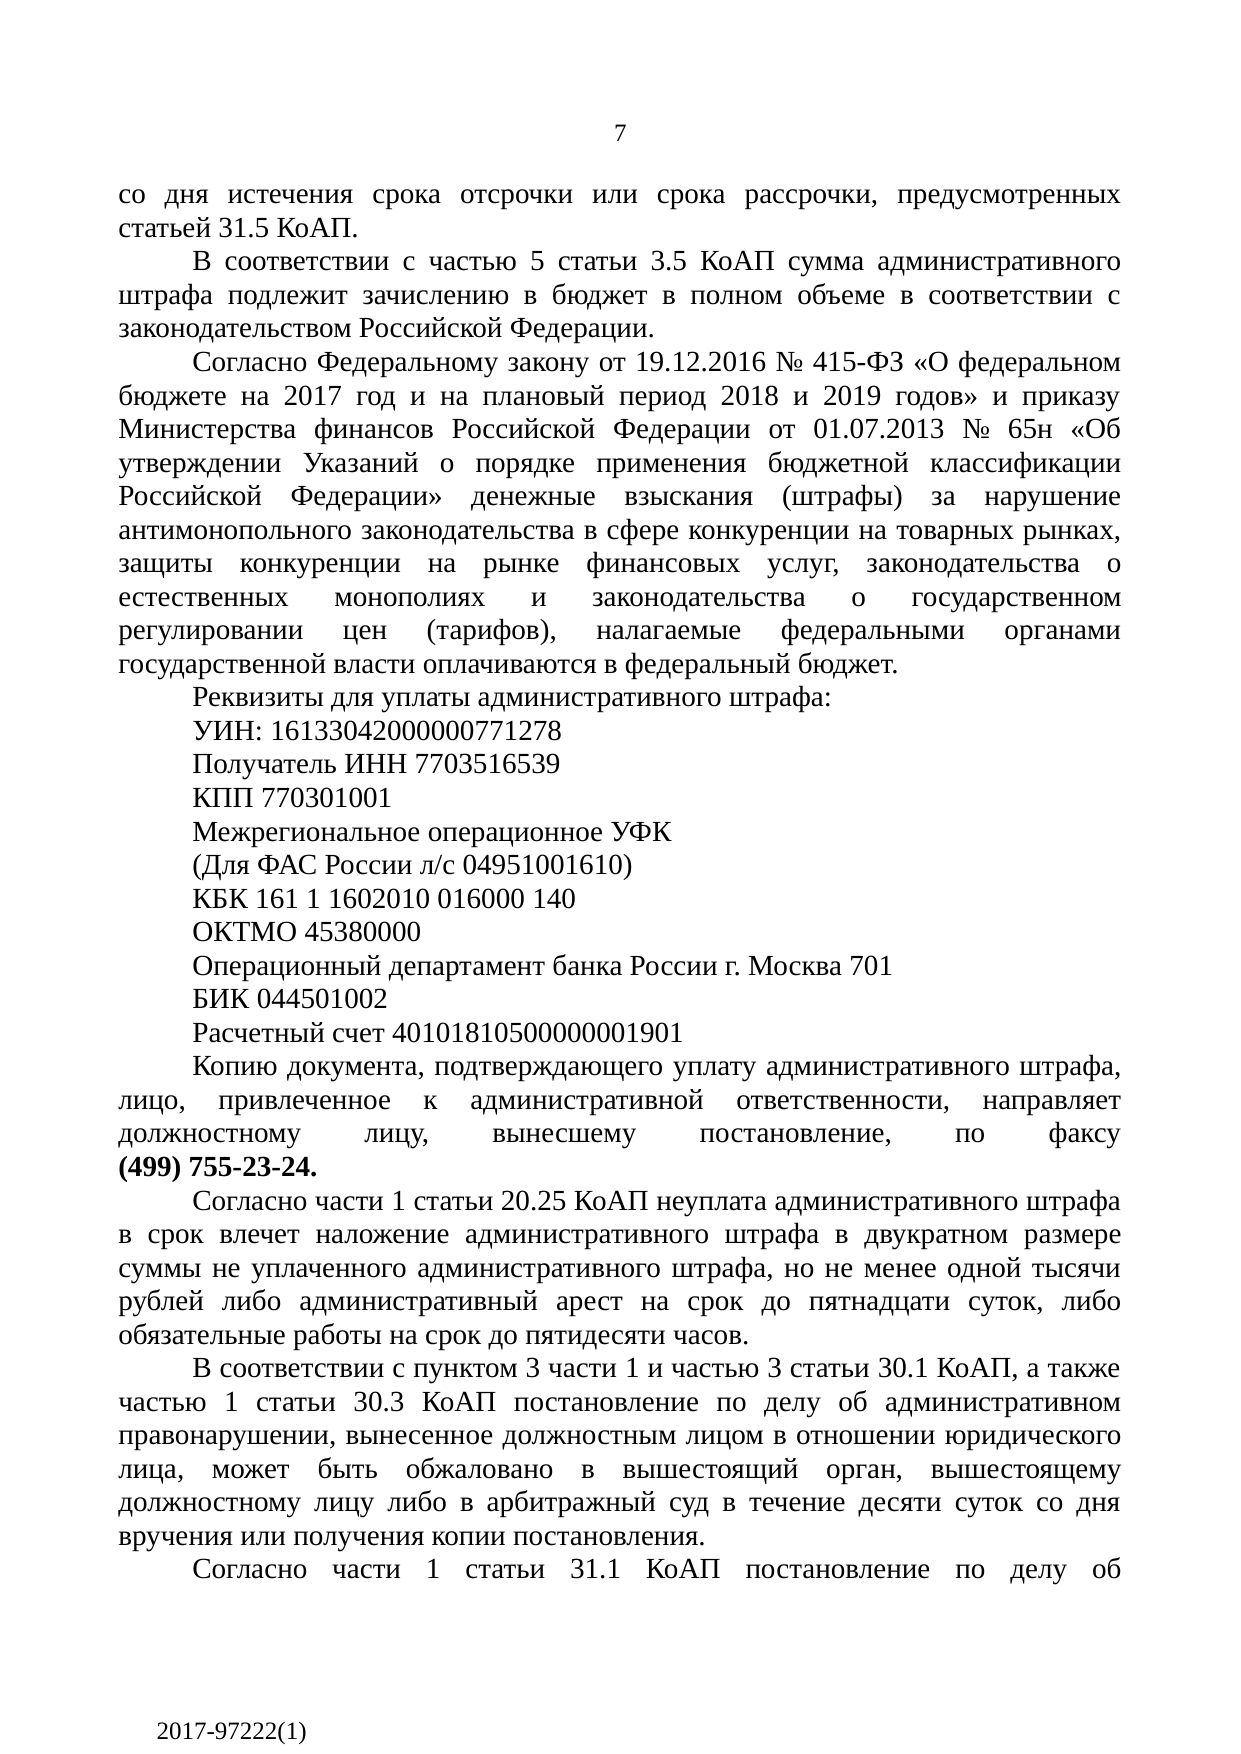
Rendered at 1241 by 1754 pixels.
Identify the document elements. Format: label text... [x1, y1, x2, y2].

text В соответствии с пунктом 3 части 1 и частью 3 статьи 30.1 КоАП, а также частью 1 статьи 30.3 КоАП постановление по делу об административном правонарушении, вынесенное должностным лицом в отношении юридического лица, может быть обжаловано в вышестоящий орган, вышестоящему должностному лицу либо в арбитражный суд в течение десяти суток со дня вручения или получения копии постановления. [118, 1350, 1122, 1552]
text Получатель ИНН 7703516539 [118, 747, 1122, 780]
text КБК 161 1 1602010 016000 140 [118, 881, 1122, 914]
text БИК 044501002 [118, 981, 1122, 1015]
text Операционный департамент банка России г. Москва 701 [118, 948, 1122, 981]
text Расчетный счет 40101810500000001901 [118, 1015, 1122, 1048]
text со дня истечения срока отсрочки или срока рассрочки, предусмотренных статьей 31.5 КоАП. [118, 176, 1122, 243]
text Копию документа, подтверждающего уплату административного штрафа, лицо, привлеченное к административной ответственности, направляет должностному лицу, вынесшему постановление, по факсу (499) 755-23-24. [118, 1048, 1122, 1183]
text Межрегиональное операционное УФК [118, 814, 1122, 847]
text УИН: 16133042000000771278 [118, 713, 1122, 747]
text ОКТМО 45380000 [118, 914, 1122, 948]
text Согласно Федеральному закону от 19.12.2016 № 415-ФЗ «О федеральном бюджете на 2017 год и на плановый период 2018 и 2019 годов» и приказу Министерства финансов Российской Федерации от 01.07.2013 № 65н «Об утверждении Указаний о порядке применения бюджетной классификации Российской Федерации» денежные взыскания (штрафы) за нарушение антимонопольного законодательства в сфере конкуренции на товарных рынках, защиты конкуренции на рынке финансовых услуг, законодательства о естественных монополиях и законодательства о государственном регулировании цен (тарифов), налагаемые федеральными органами государственной власти оплачиваются в федеральный бюджет. [118, 344, 1122, 679]
text Согласно части 1 статьи 31.1 КоАП постановление по делу об [118, 1552, 1122, 1585]
text Согласно части 1 статьи 20.25 КоАП неуплата административного штрафа в срок влечет наложение административного штрафа в двукратном размере суммы не уплаченного административного штрафа, но не менее одной тысячи рублей либо административный арест на срок до пятнадцати суток, либо обязательные работы на срок до пятидесяти часов. [118, 1183, 1122, 1350]
text В соответствии с частью 5 статьи 3.5 КоАП сумма административного штрафа подлежит зачислению в бюджет в полном объеме в соответствии с законодательством Российской Федерации. [118, 243, 1122, 344]
text Реквизиты для уплаты административного штрафа: [118, 679, 1122, 713]
text КПП 770301001 [118, 780, 1122, 814]
text (Для ФАС России л/с 04951001610) [118, 847, 1122, 881]
